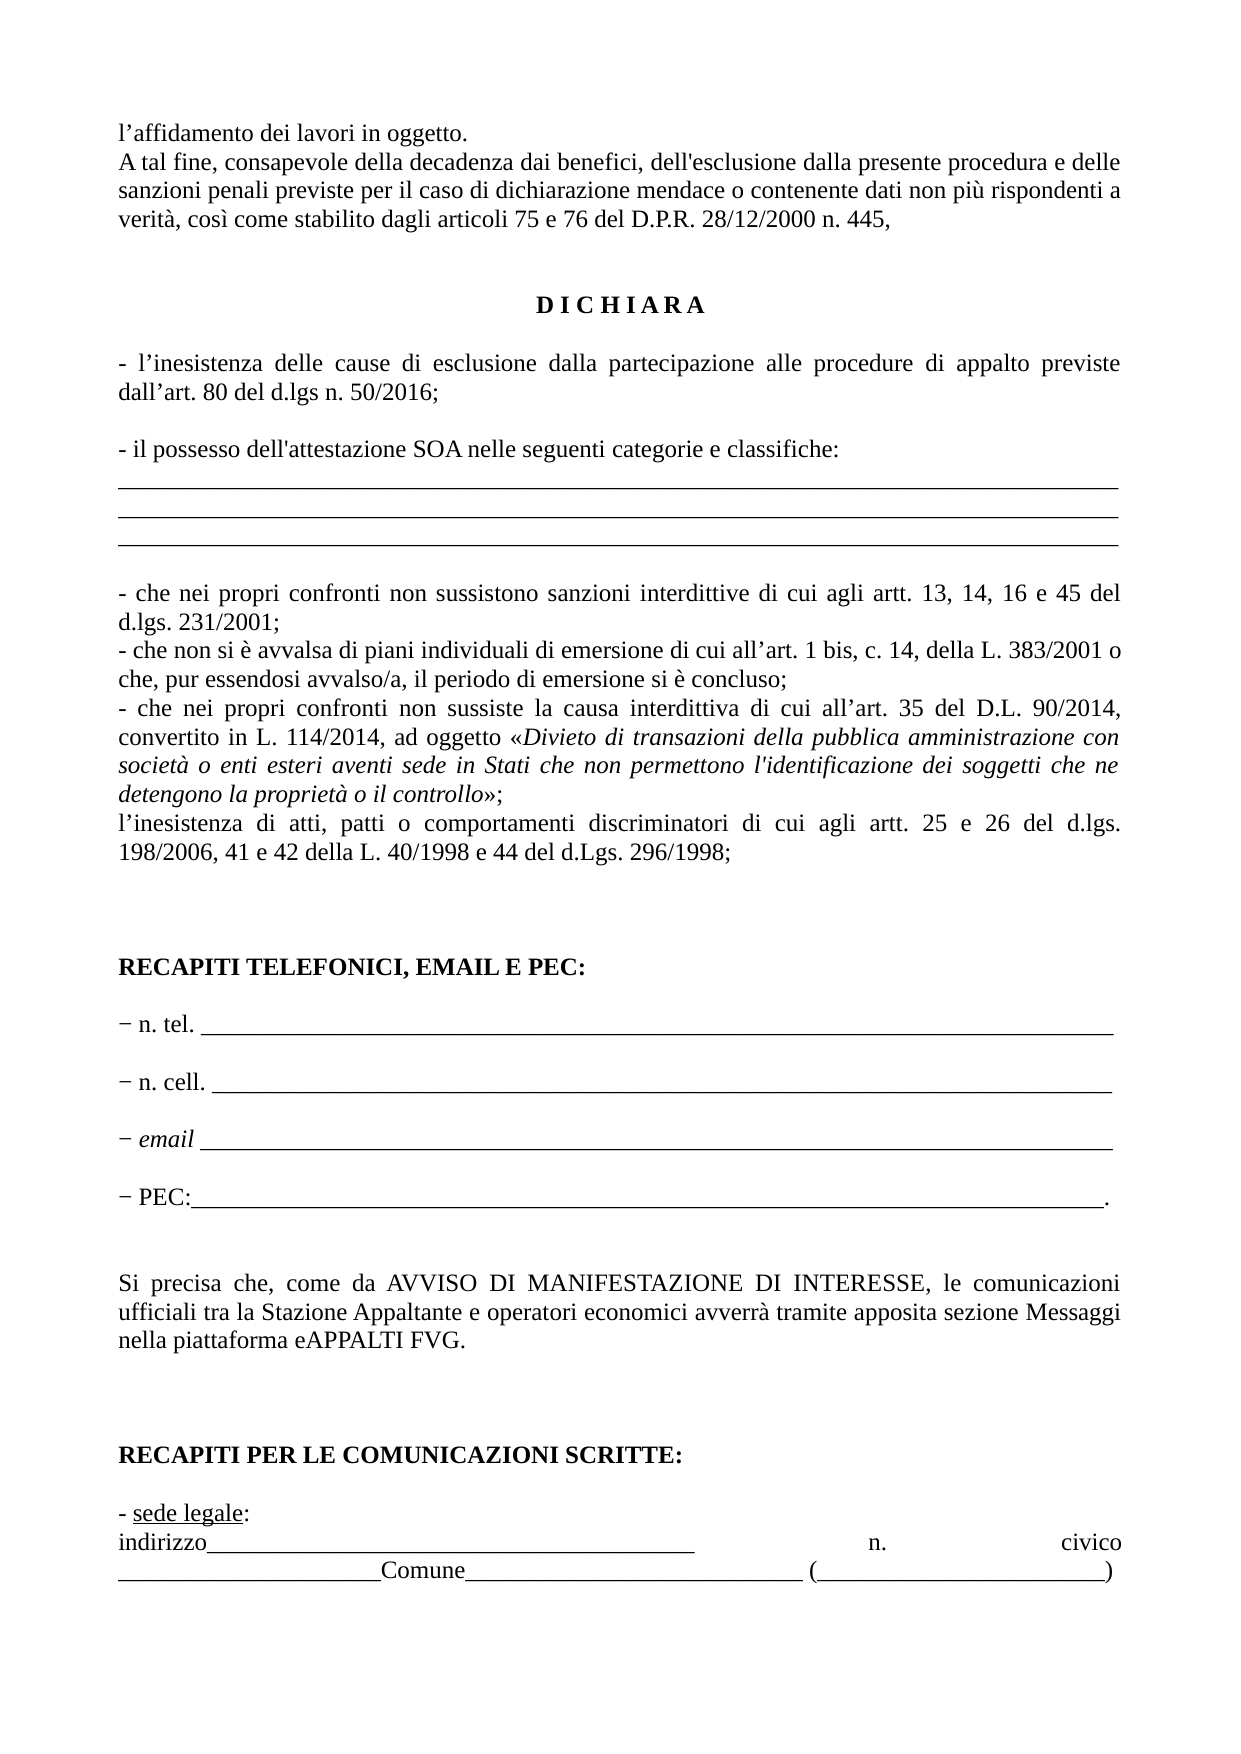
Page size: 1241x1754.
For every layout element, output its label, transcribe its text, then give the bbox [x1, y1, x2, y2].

text indirizzo_______________________________________ n. civico _____________________Comune___________________________ (_______________________) [118, 1527, 1122, 1584]
text - sede legale: [118, 1498, 1122, 1527]
text − n. cell. ________________________________________________________________________ [118, 1067, 1122, 1096]
text l’inesistenza di atti, patti o comportamenti discriminatori di cui agli artt. 25 e 26 del d.lgs. 198/2006, 41 e 42 della L. 40/1998 e 44 del d.Lgs. 296/1998; [118, 808, 1122, 866]
text − n. tel. _________________________________________________________________________ [118, 1009, 1122, 1038]
text - che nei propri confronti non sussiste la causa interdittiva di cui all’art. 35 del D.L. 90/2014, convertito in L. 114/2014, ad oggetto «Divieto di transazioni della pubblica amministrazione con società o enti esteri aventi sede in Stati che non permettono l'identificazione dei soggetti che ne detengono la proprietà o il controllo»; [118, 693, 1122, 808]
text − PEC:_________________________________________________________________________. [118, 1182, 1122, 1211]
text ________________________________________________________________________________________________________________________________________________________________________________________________________________________________________________ [118, 463, 1122, 549]
text RECAPITI TELEFONICI, EMAIL E PEC: [118, 952, 1122, 981]
text RECAPITI PER LE COMUNICAZIONI SCRITTE: [118, 1441, 1122, 1469]
text − email _________________________________________________________________________ [118, 1124, 1122, 1153]
text Si precisa che, come da AVVISO DI MANIFESTAZIONE DI INTERESSE, le comunicazioni ufficiali tra la Stazione Appaltante e operatori economici avverrà tramite apposita sezione Messaggi nella piattaforma eAPPALTI FVG. [118, 1268, 1122, 1354]
text - che nei propri confronti non sussistono sanzioni interdittive di cui agli artt. 13, 14, 16 e 45 del d.lgs. 231/2001; [118, 578, 1122, 636]
text A tal fine, consapevole della decadenza dai benefici, dell'esclusione dalla presente procedura e delle sanzioni penali previste per il caso di dichiarazione mendace o contenente dati non più rispondenti a verità, così come stabilito dagli articoli 75 e 76 del D.P.R. 28/12/2000 n. 445, [118, 147, 1122, 233]
text - che non si è avvalsa di piani individuali di emersione di cui all’art. 1 bis, c. 14, della L. 383/2001 o che, pur essendosi avvalso/a, il periodo di emersione si è concluso; [118, 636, 1122, 693]
text - il possesso dell'attestazione SOA nelle seguenti categorie e classifiche: [118, 434, 1122, 463]
text D I C H I A R A [118, 291, 1122, 319]
text - l’inesistenza delle cause di esclusione dalla partecipazione alle procedure di appalto previste dall’art. 80 del d.lgs n. 50/2016; [118, 348, 1122, 406]
text l’affidamento dei lavori in oggetto. [118, 118, 1122, 147]
